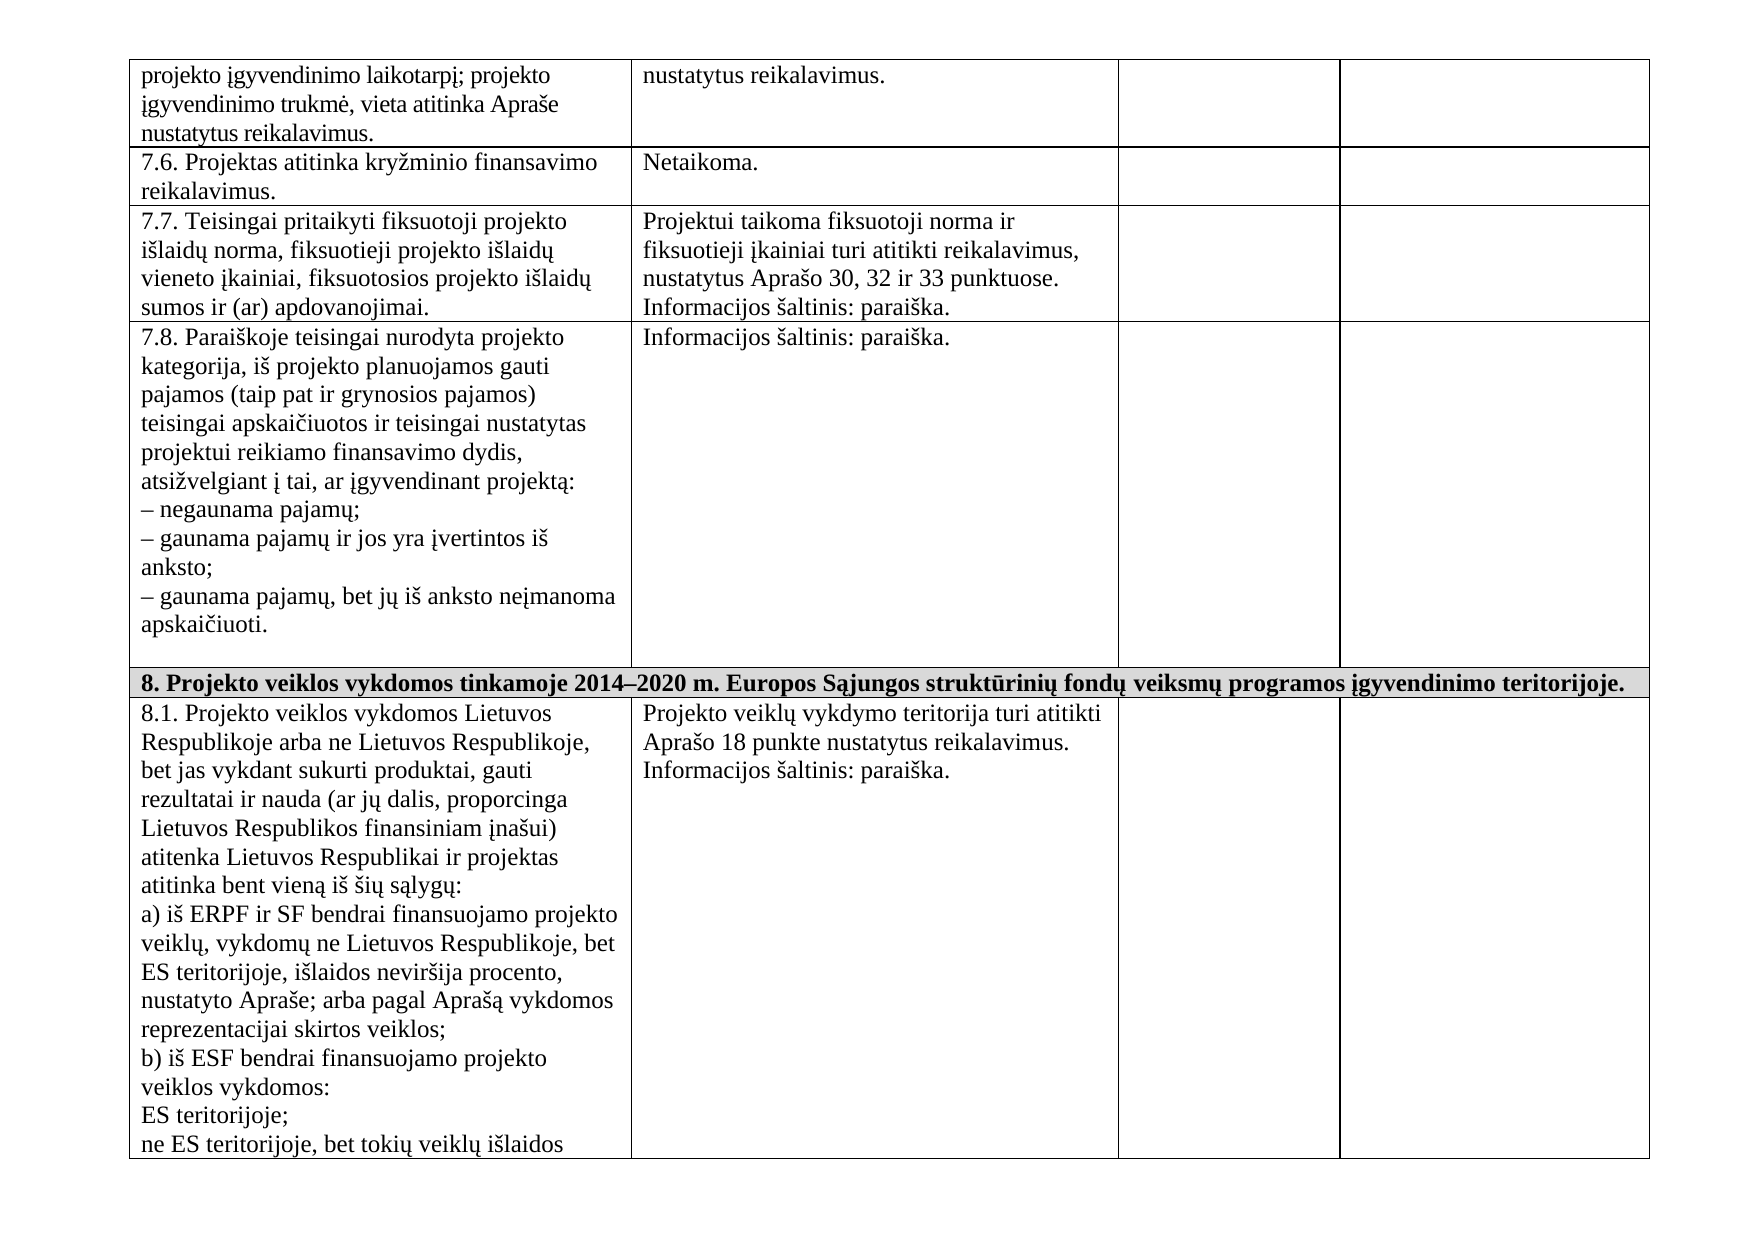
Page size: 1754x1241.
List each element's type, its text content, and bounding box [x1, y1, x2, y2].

table_cell [1341, 60, 1649, 146]
table_cell 8.1. Projekto veiklos vykdomos Lietuvos Respublikoje arba ne Lietuvos Respublikoje, bet jas vykdant sukurti produktai, gauti rezultatai ir nauda (ar jų dalis, proporcinga Lietuvos Respublikos finansiniam įnašui) atitenka Lietuvos Respublikai ir projektas atitinka bent vieną iš šių sąlygų: a) iš ERPF ir SF bendrai finansuojamo projekto veiklų, vykdomų ne Lietuvos Respublikoje, bet ES teritorijoje, išlaidos neviršija procento, nustatyto Apraše; arba pagal Aprašą vykdomos reprezentacijai skirtos veiklos; b) iš ESF bendrai finansuojamo projekto veiklos vykdomos: ES teritorijoje; ne ES teritorijoje, bet tokių veiklų išlaidos [130, 698, 631, 1158]
table_cell [1119, 206, 1339, 321]
table_cell [1341, 206, 1649, 321]
table_cell Projekto veiklų vykdymo teritorija turi atitikti Aprašo 18 punkte nustatytus reikalavimus. Informacijos šaltinis: paraiška. [632, 698, 1118, 1158]
table_cell [1119, 322, 1339, 667]
table_cell Projektui taikoma fiksuotoji norma ir fiksuotieji įkainiai turi atitikti reikalavimus, nustatytus Aprašo 30, 32 ir 33 punktuose. Informacijos šaltinis: paraiška. [632, 206, 1118, 321]
table_cell [1341, 322, 1649, 667]
table_cell [1119, 60, 1339, 146]
table_cell Netaikoma. [632, 148, 1118, 205]
table_cell [1119, 698, 1339, 1158]
table_cell [1119, 148, 1339, 205]
table_cell Informacijos šaltinis: paraiška. [632, 322, 1118, 667]
table_cell [1341, 148, 1649, 205]
table_cell nustatytus reikalavimus. [632, 60, 1118, 146]
table_cell 8. Projekto veiklos vykdomos tinkamoje 2014–2020 m. Europos Sąjungos struktūrinių fondų veiksmų programos įgyvendinimo teritorijoje. [130, 668, 1649, 697]
table_cell [1341, 698, 1649, 1158]
table_cell 7.6. Projektas atitinka kryžminio finansavimo reikalavimus. [130, 148, 631, 205]
table_cell 7.8. Paraiškoje teisingai nurodyta projekto kategorija, iš projekto planuojamos gauti pajamos (taip pat ir grynosios pajamos) teisingai apskaičiuotos ir teisingai nustatytas projektui reikiamo finansavimo dydis, atsižvelgiant į tai, ar įgyvendinant projektą: – negaunama pajamų; – gaunama pajamų ir jos yra įvertintos iš anksto; – gaunama pajamų, bet jų iš anksto neįmanoma apskaičiuoti. [130, 322, 631, 667]
table_cell projekto įgyvendinimo laikotarpį; projekto įgyvendinimo trukmė, vieta atitinka Apraše nustatytus reikalavimus. [130, 60, 631, 146]
table_cell 7.7. Teisingai pritaikyti fiksuotoji projekto išlaidų norma, fiksuotieji projekto išlaidų vieneto įkainiai, fiksuotosios projekto išlaidų sumos ir (ar) apdovanojimai. [130, 206, 631, 321]
